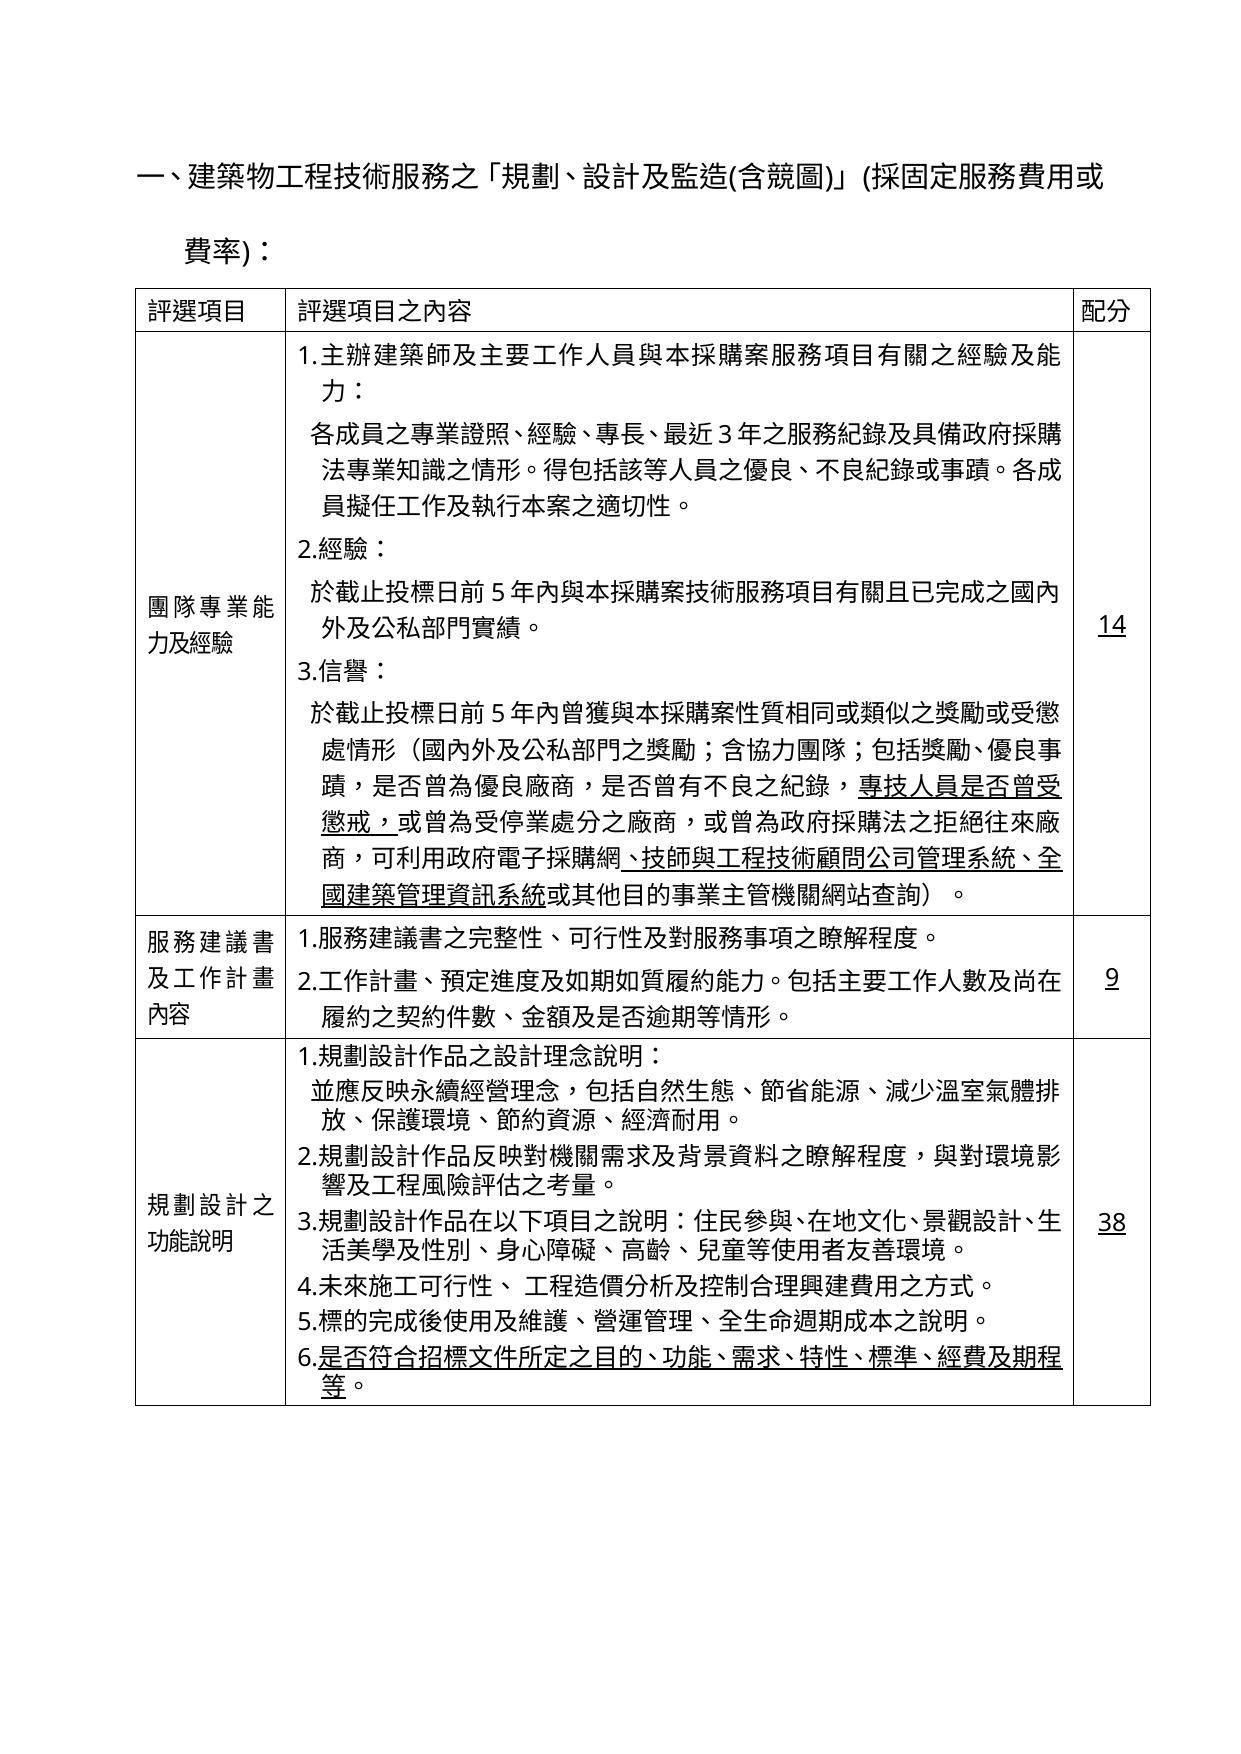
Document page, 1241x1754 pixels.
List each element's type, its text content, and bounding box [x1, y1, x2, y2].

table_cell 1.規劃設計作品之設計理念說明： 並應反映永續經營理念，包括自然生態、節省能源、減少溫室氣體排放、保護環境、節約資源、經濟耐用。 2.規劃設計作品反映對機關需求及背景資料之瞭解程度，與對環境影響及工程風險評估之考量。 3.規劃設計作品在以下項目之說明：住民參與、在地文化、景觀設計、生活美學及性別、身心障礙、高齡、兒童等使用者友善環境。 4.未來施工可行性、 工程造價分析及控制合理興建費用之方式。 5.標的完成後使用及維護、營運管理、全生命週期成本之說明。 6.是否符合招標文件所定之目的、功能、需求、特性、標準、經費及期程等。 [286, 1039, 1073, 1404]
table_cell 38 [1074, 1039, 1150, 1404]
table_header 配分 [1074, 289, 1150, 331]
table_cell 1.服務建議書之完整性、可行性及對服務事項之瞭解程度。 2.工作計畫、預定進度及如期如質履約能力。包括主要工作人數及尚在履約之契約件數、金額及是否逾期等情形。 [286, 916, 1073, 1037]
table_cell 規劃設計之功能說明 [136, 1039, 285, 1404]
table_cell 服務建議書及工作計畫內容 [136, 916, 285, 1037]
table_cell 9 [1074, 916, 1150, 1037]
table_header 評選項目 [136, 289, 285, 331]
table_cell 1.主辦建築師及主要工作人員與本採購案服務項目有關之經驗及能力： 各成員之專業證照、經驗、專長、最近3年之服務紀錄及具備政府採購法專業知識之情形。得包括該等人員之優良、不良紀錄或事蹟。各成員擬任工作及執行本案之適切性。 2.經驗： 於截止投標日前5年內與本採購案技術服務項目有關且已完成之國內外及公私部門實績。 3.信譽： 於截止投標日前5年內曾獲與本採購案性質相同或類似之獎勵或受懲處情形（國內外及公私部門之獎勵；含協力團隊；包括獎勵、優良事蹟，是否曾為優良廠商，是否曾有不良之紀錄，專技人員是否曾受懲戒，或曾為受停業處分之廠商，或曾為政府採購法之拒絕往來廠商，可利用政府電子採購網、技師與工程技術顧問公司管理系統、全國建築管理資訊系統或其他目的事業主管機關網站查詢）。 [286, 332, 1073, 915]
text 一、建築物工程技術服務之「規劃、設計及監造(含競圖)」 (採固定服務費用或費率)： [136, 137, 1104, 287]
table_header 評選項目之內容 [286, 289, 1073, 331]
table_cell 14 [1074, 332, 1150, 915]
table_cell 團隊專業能力及經驗 [136, 332, 285, 915]
